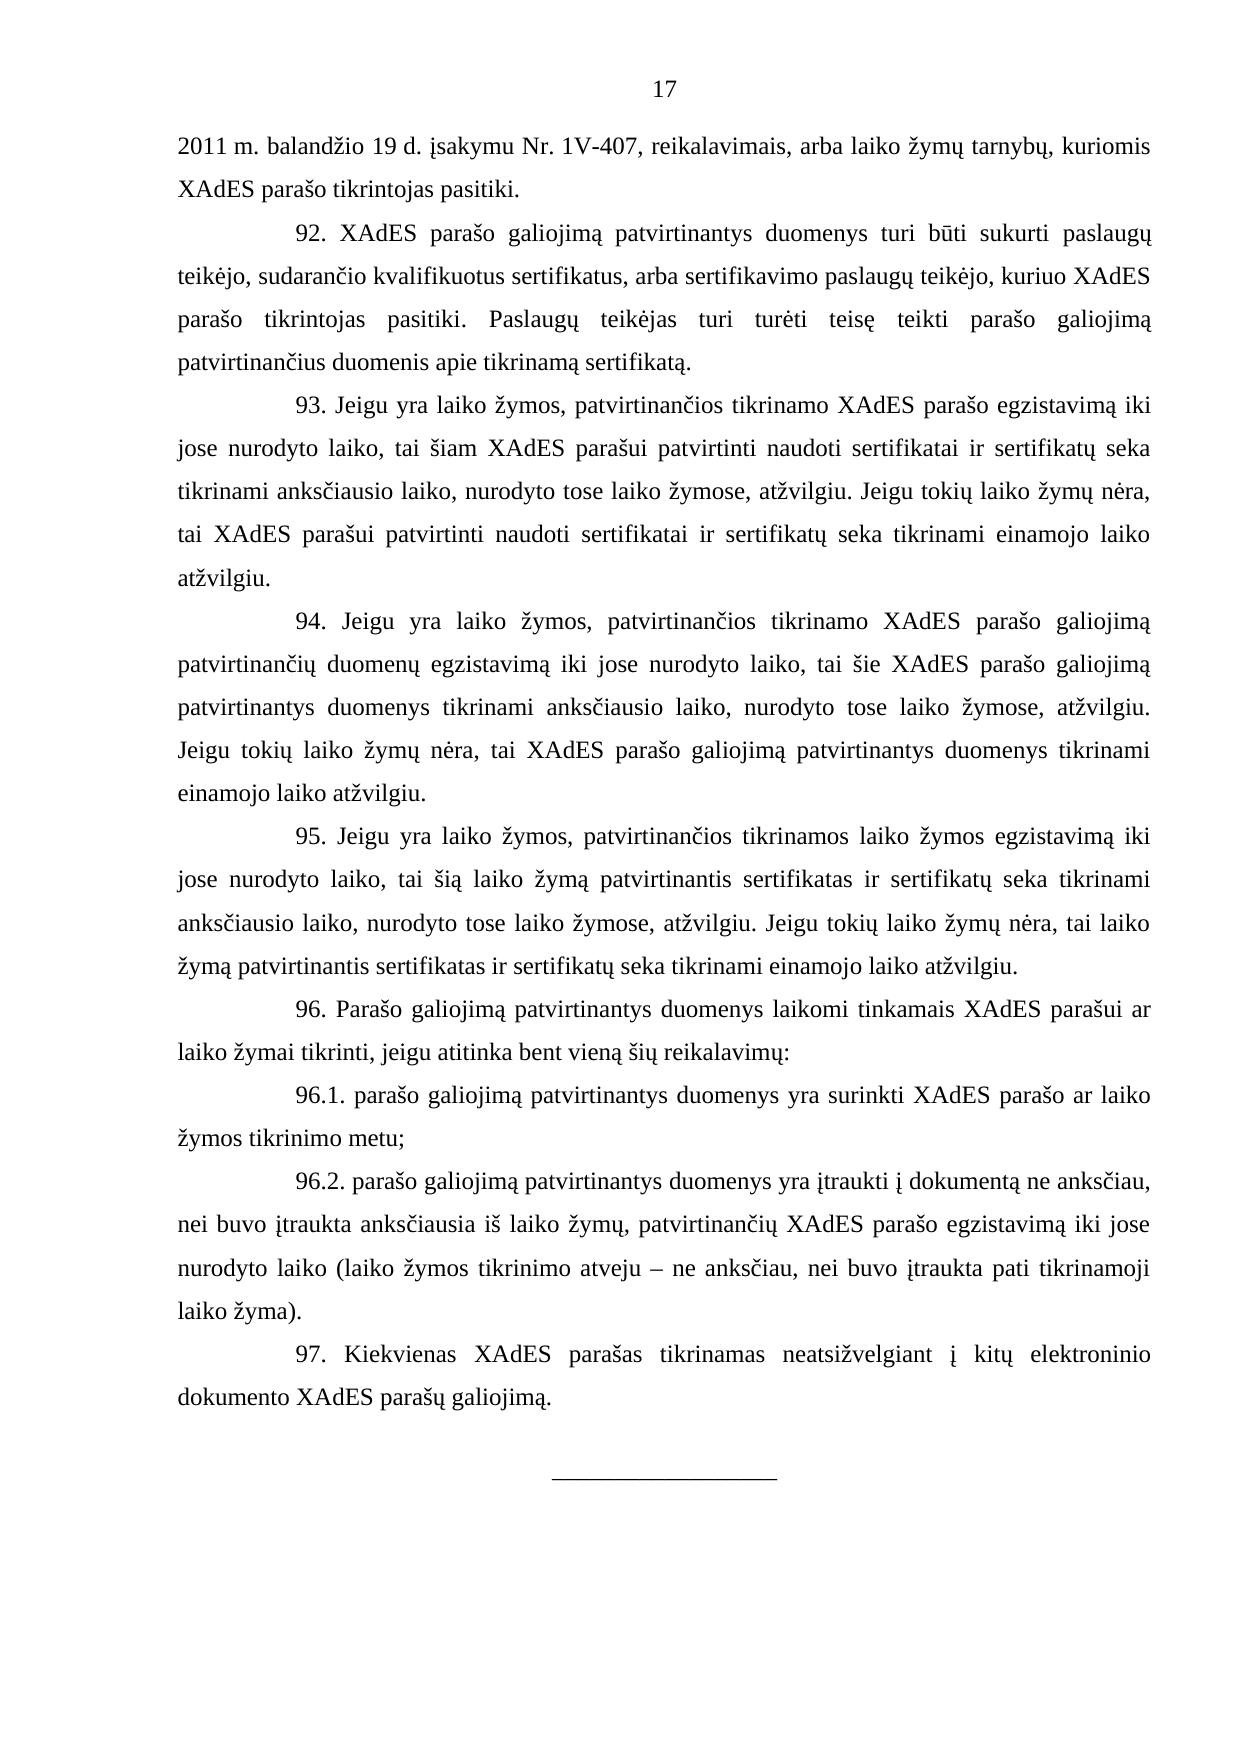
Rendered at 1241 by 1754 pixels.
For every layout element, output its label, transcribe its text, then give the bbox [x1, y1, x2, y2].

text 96. Parašo galiojimą patvirtinantys duomenys laikomi tinkamais XAdES parašui ar laiko žymai tikrinti, jeigu atitinka bent vieną šių reikalavimų: [177, 994, 1152, 1066]
text 94. Jeigu yra laiko žymos, patvirtinančios tikrinamo XAdES parašo galiojimą patvirtinančių duomenų egzistavimą iki jose nurodyto laiko, tai šie XAdES parašo galiojimą patvirtinantys duomenys tikrinami anksčiausio laiko, nurodyto tose laiko žymose, atžvilgiu. Jeigu tokių laiko žymų nėra, tai XAdES parašo galiojimą patvirtinantys duomenys tikrinami einamojo laiko atžvilgiu. [177, 606, 1152, 807]
text __________________ [177, 1454, 1152, 1483]
text 92. XAdES parašo galiojimą patvirtinantys duomenys turi būti sukurti paslaugų teikėjo, sudarančio kvalifikuotus sertifikatus, arba sertifikavimo paslaugų teikėjo, kuriuo XAdES parašo tikrintojas pasitiki. Paslaugų teikėjas turi turėti teisę teikti parašo galiojimą patvirtinančius duomenis apie tikrinamą sertifikatą. [177, 218, 1152, 376]
text 97. Kiekvienas XAdES parašas tikrinamas neatsižvelgiant į kitų elektroninio dokumento XAdES parašų galiojimą. [177, 1339, 1152, 1411]
text 2011 m. balandžio 19 d. įsakymu Nr. 1V-407, reikalavimais, arba laiko žymų tarnybų, kuriomis XAdES parašo tikrintojas pasitiki. [177, 131, 1152, 203]
text 93. Jeigu yra laiko žymos, patvirtinančios tikrinamo XAdES parašo egzistavimą iki jose nurodyto laiko, tai šiam XAdES parašui patvirtinti naudoti sertifikatai ir sertifikatų seka tikrinami anksčiausio laiko, nurodyto tose laiko žymose, atžvilgiu. Jeigu tokių laiko žymų nėra, tai XAdES parašui patvirtinti naudoti sertifikatai ir sertifikatų seka tikrinami einamojo laiko atžvilgiu. [177, 390, 1152, 591]
text 95. Jeigu yra laiko žymos, patvirtinančios tikrinamos laiko žymos egzistavimą iki jose nurodyto laiko, tai šią laiko žymą patvirtinantis sertifikatas ir sertifikatų seka tikrinami anksčiausio laiko, nurodyto tose laiko žymose, atžvilgiu. Jeigu tokių laiko žymų nėra, tai laiko žymą patvirtinantis sertifikatas ir sertifikatų seka tikrinami einamojo laiko atžvilgiu. [177, 821, 1152, 979]
text 96.1. parašo galiojimą patvirtinantys duomenys yra surinkti XAdES parašo ar laiko žymos tikrinimo metu; [177, 1080, 1152, 1152]
text 96.2. parašo galiojimą patvirtinantys duomenys yra įtraukti į dokumentą ne anksčiau, nei buvo įtraukta anksčiausia iš laiko žymų, patvirtinančių XAdES parašo egzistavimą iki jose nurodyto laiko (laiko žymos tikrinimo atveju – ne anksčiau, nei buvo įtraukta pati tikrinamoji laiko žyma). [177, 1166, 1152, 1324]
